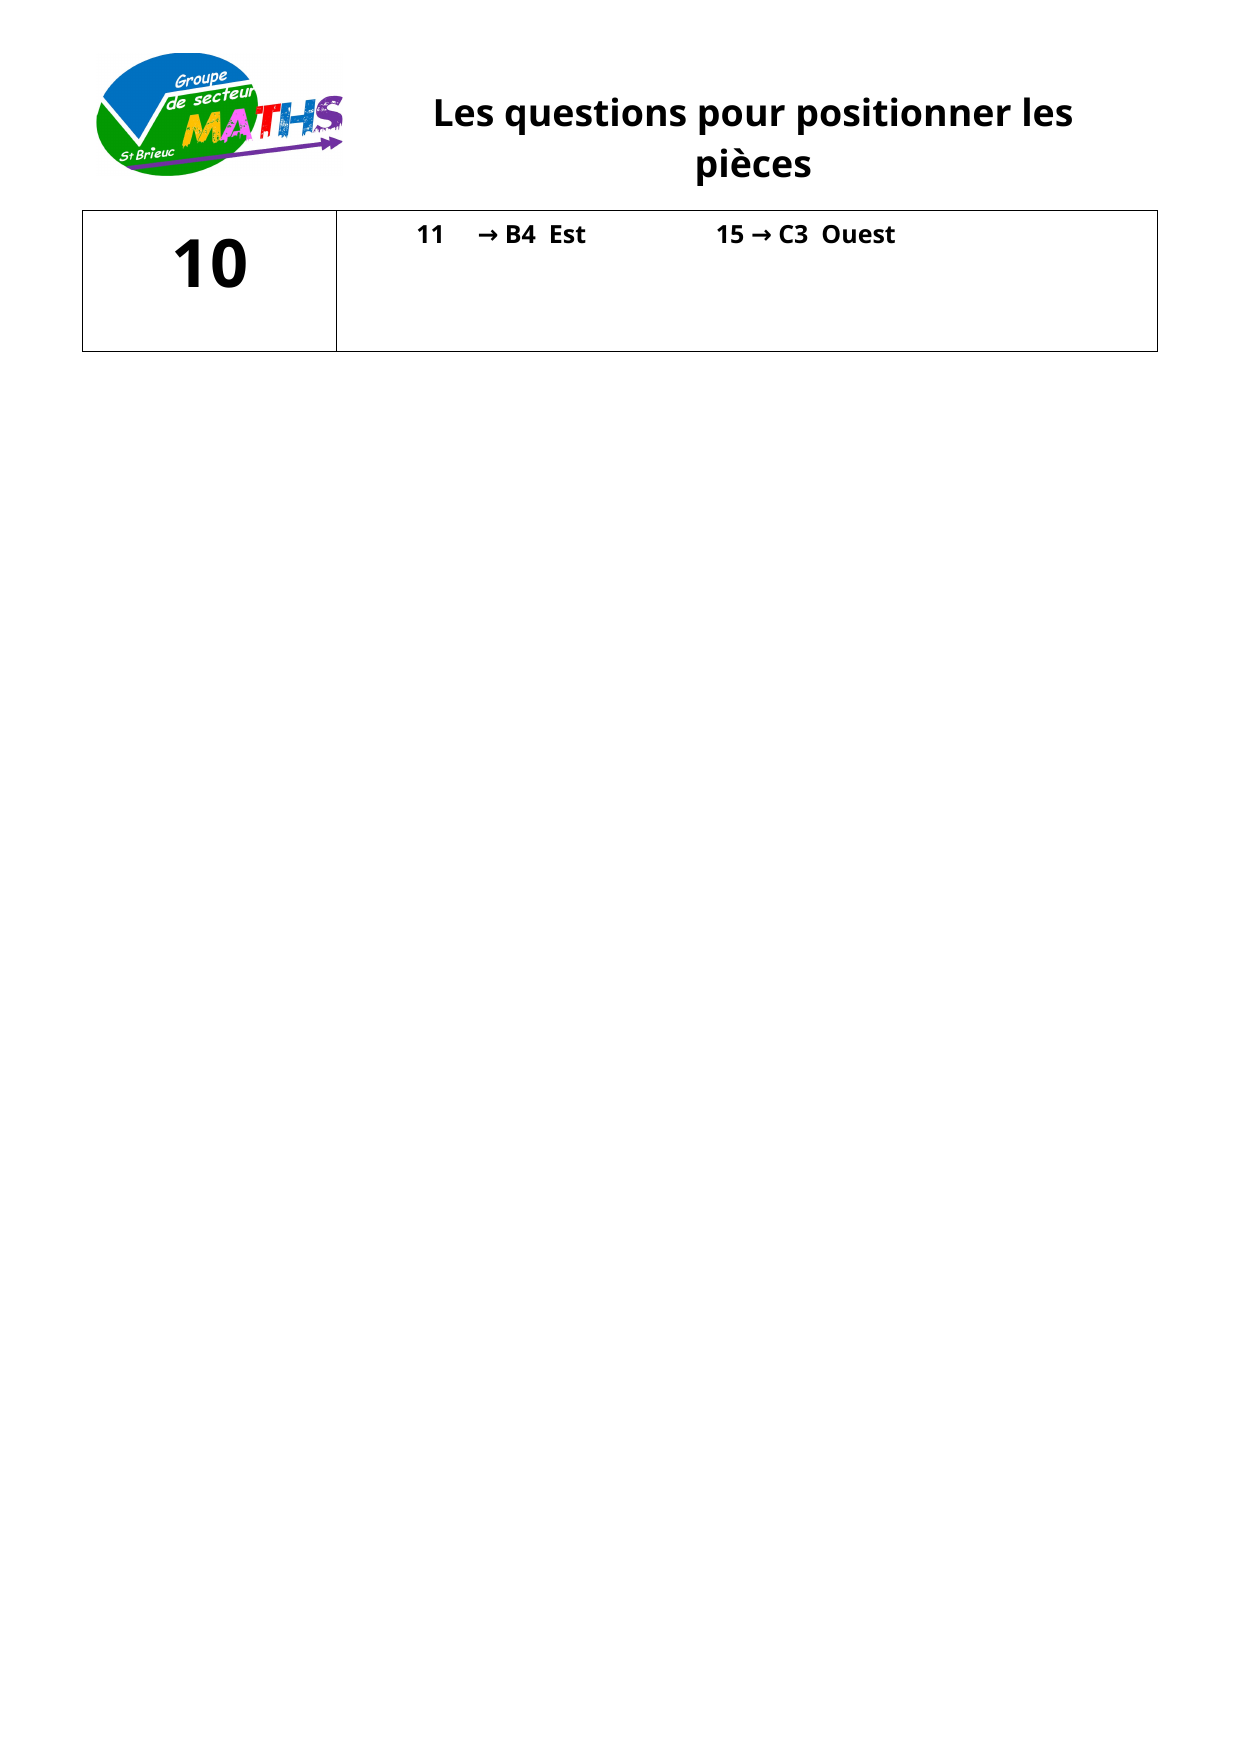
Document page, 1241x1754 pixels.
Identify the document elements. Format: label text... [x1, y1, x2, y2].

table_cell 11 → B4 Est 15 → C3 Ouest [337, 211, 1157, 351]
table_cell 10 [83, 211, 336, 351]
